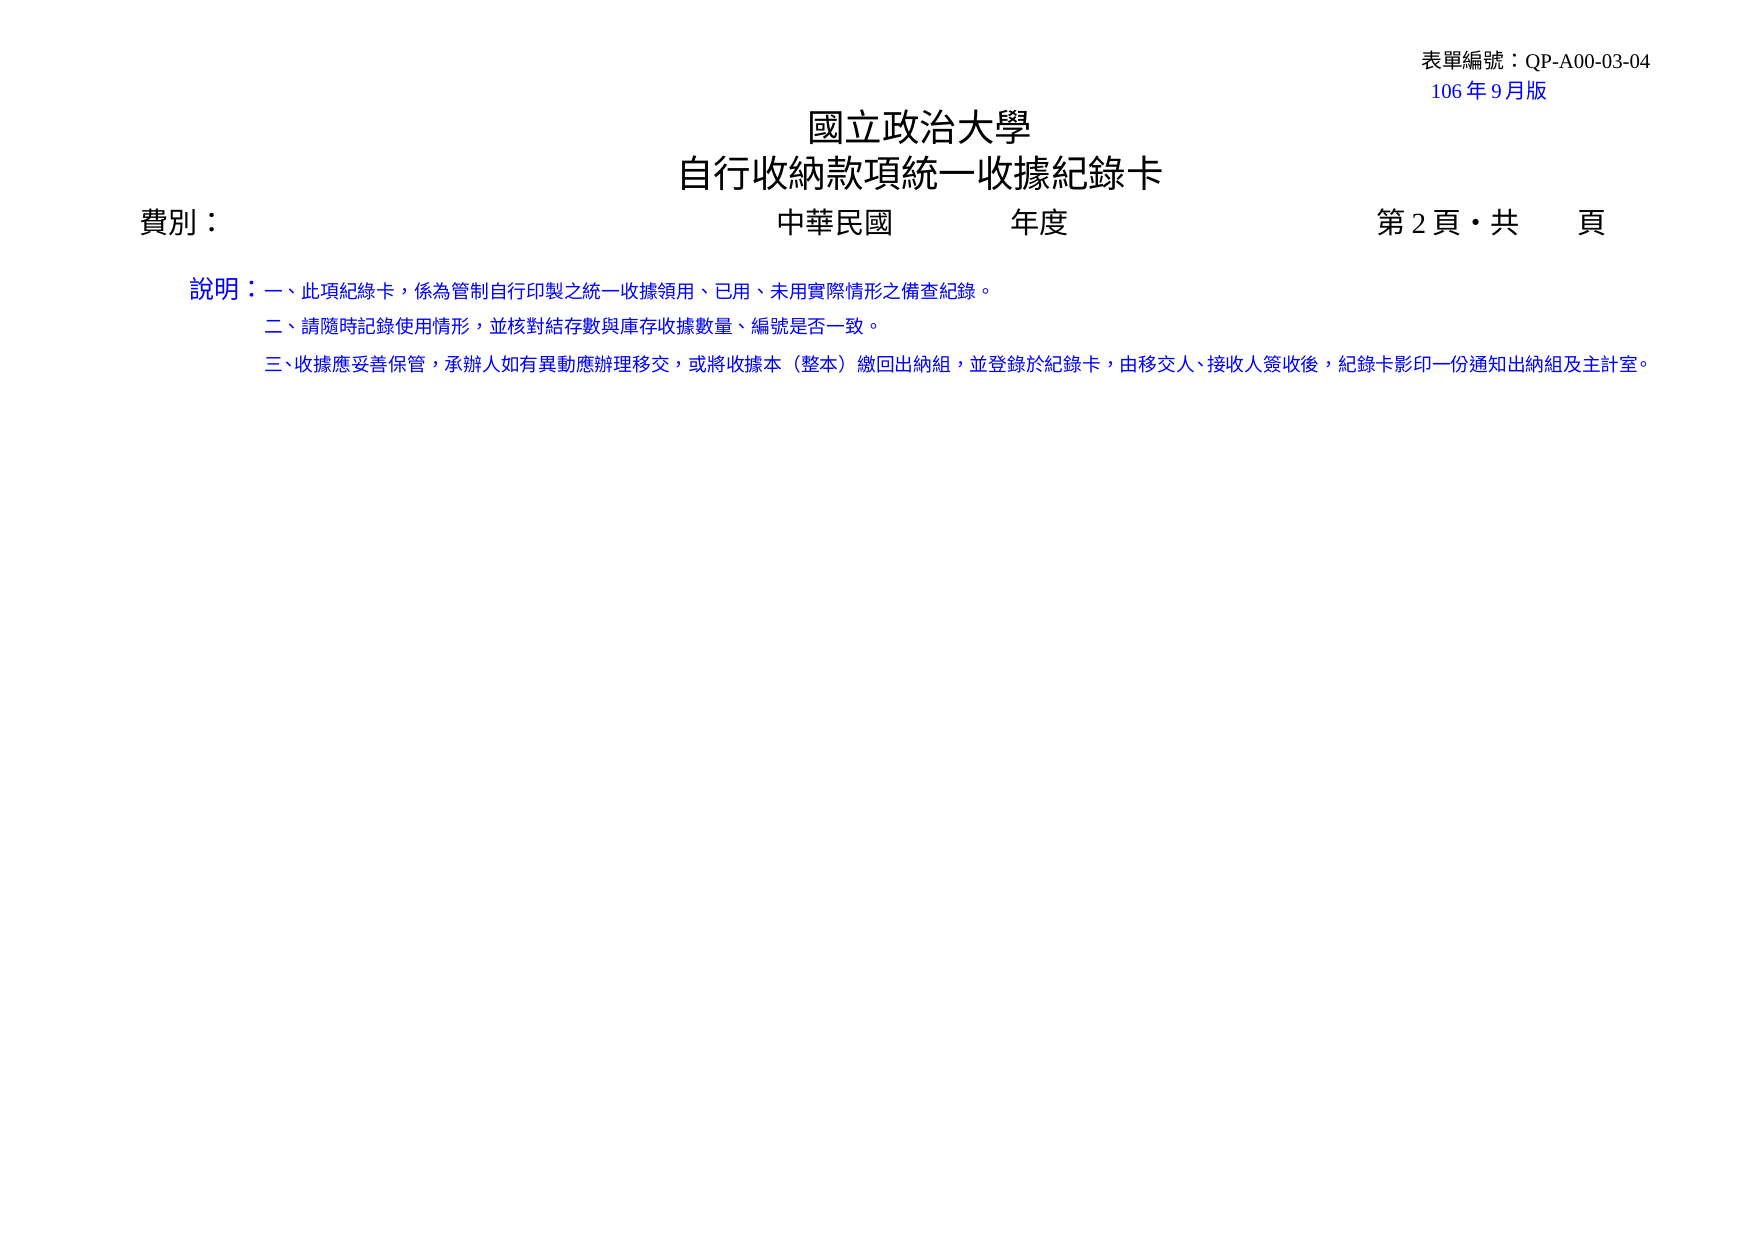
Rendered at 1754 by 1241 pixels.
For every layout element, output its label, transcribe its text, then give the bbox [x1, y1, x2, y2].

text 三、收據應妥善保管，承辦人如有異動應辦理移交，或將收據本（整本）繳回出納組，並登錄於紀錄卡，由移交人、接收人簽收後，紀錄卡影印一份通知出納組及主計室。 [264, 344, 1650, 382]
text 二、請隨時記錄使用情形，並核對結存數與庫存收據數量、編號是否一致。 [189, 307, 1650, 344]
text 說明：一、此項紀綠卡，係為管制自行印製之統一收據領用、已用、未用實際情形之備查紀錄。 [189, 269, 1650, 307]
